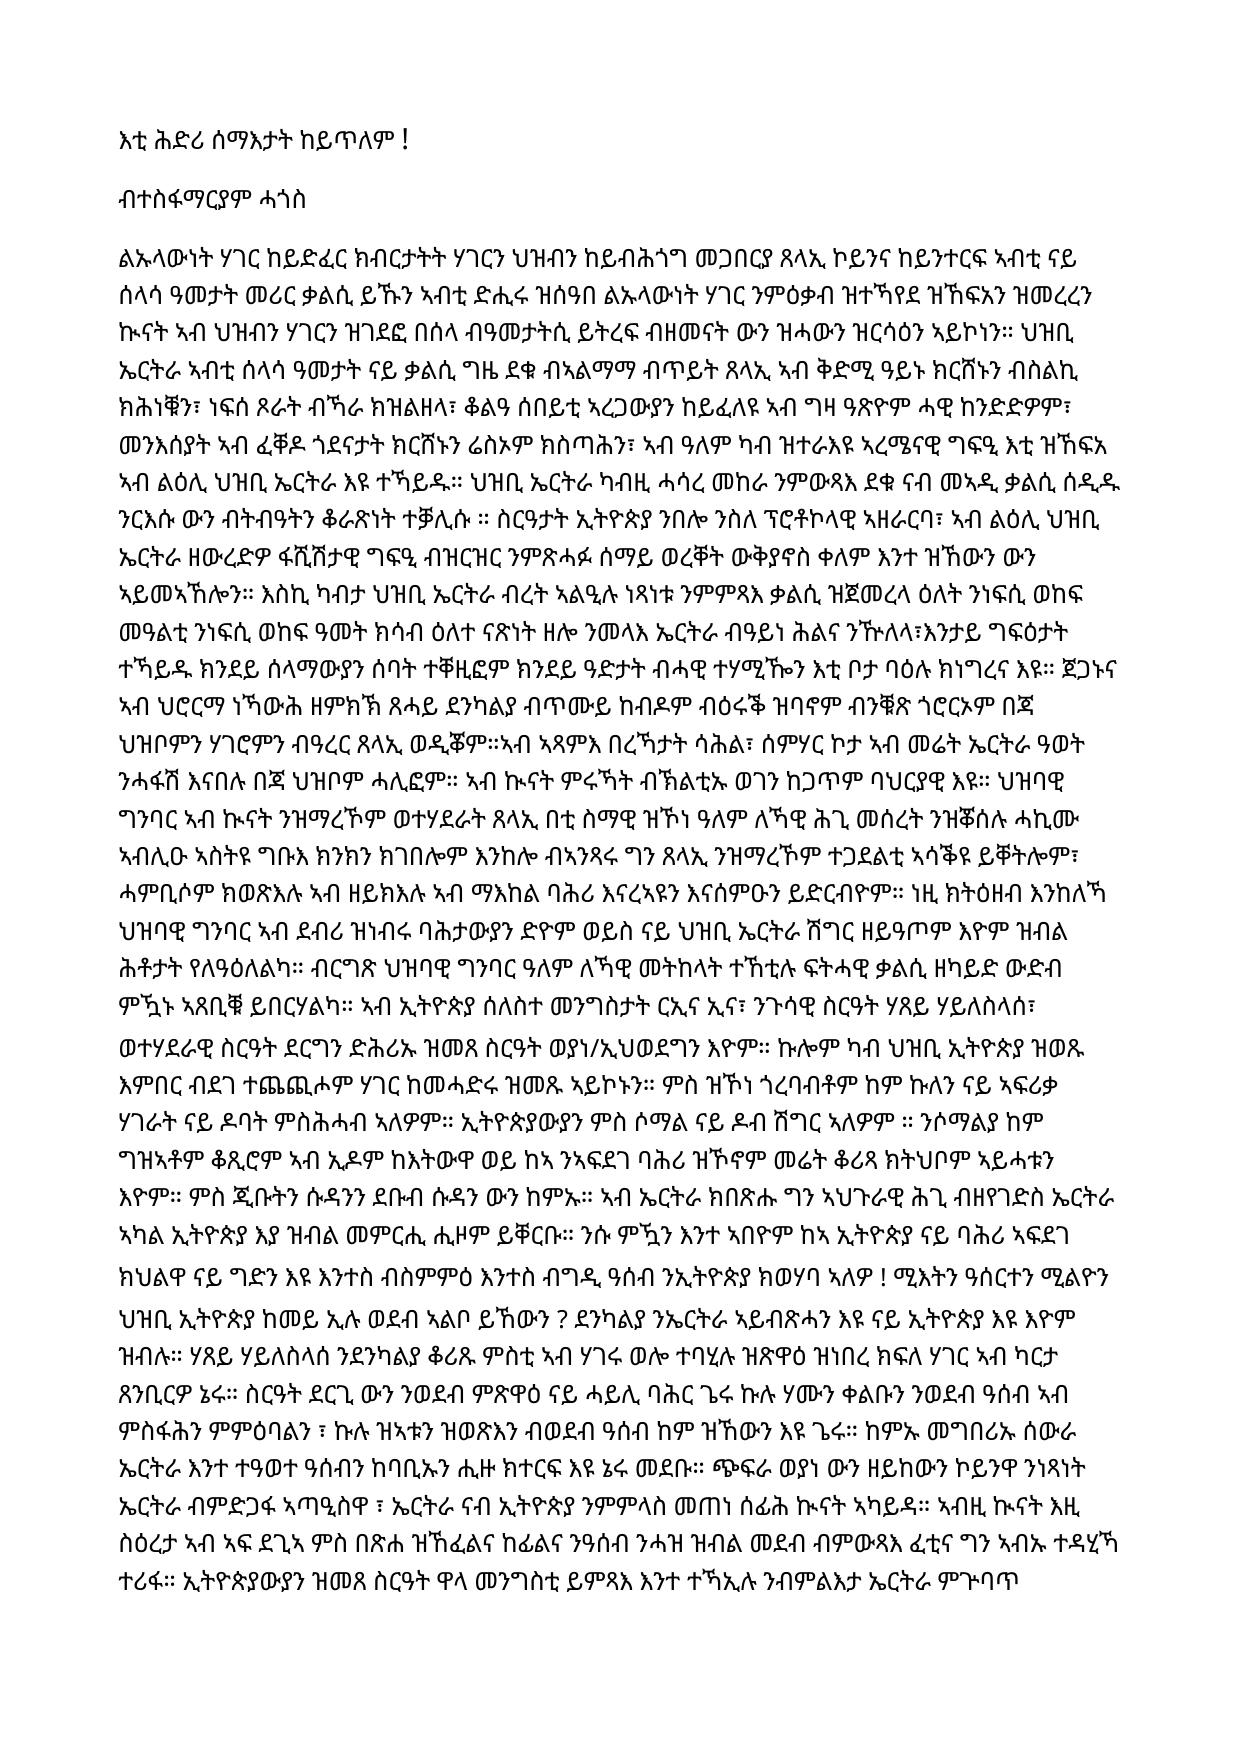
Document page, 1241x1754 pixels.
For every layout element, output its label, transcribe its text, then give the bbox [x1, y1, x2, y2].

text ብተስፋማርያም ሓጎስ [118, 186, 1122, 219]
text እቲ ሕድሪ ሰማእታት ከይጥለም ! [118, 118, 1122, 159]
text ልኡላውነት ሃገር ከይድፈር ክብርታትት ሃገርን ህዝብን ከይብሕጎግ መጋበርያ ጸላኢ ኮይንና ከይንተርፍ ኣብቲ ናይ ሰላሳ ዓመታት መሪር ቃልሲ ይኹን ኣብቲ ድሒሩ ዝሰዓበ ልኡላውነት ሃገር ንምዕቃብ ዝተኻየደ ዝኸፍአን ዝመረረን ኲናት ኣብ ህዝብን ሃገርን ዝገደፎ በሰላ ብዓመታትሲ ይትረፍ ብዘመናት ውን ዝሓውን ዝርሳዕን ኣይኮነን። ህዝቢ ኤርትራ ኣብቲ ሰላሳ ዓመታት ናይ ቃልሲ ግዜ ደቁ ብኣልማማ ብጥይት ጸላኢ ኣብ ቅድሚ ዓይኑ ክርሸኑን ብስልኪ ክሕነቑን፣ ነፍሰ ጾራት ብኻራ ክዝልዘላ፣ ቆልዓ ሰበይቲ ኣረጋውያን ከይፈለዩ ኣብ ግዛ ዓጽዮም ሓዊ ከንድድዎም፣ መንእሰያት ኣብ ፈቐዶ ጎደናታት ክርሸኑን ሬስኦም ክስጣሕን፣ ኣብ ዓለም ካብ ዝተራእዩ ኣረሜናዊ ግፍዒ እቲ ዝኸፍአ ኣብ ልዕሊ ህዝቢ ኤርትራ እዩ ተኻይዱ። ህዝቢ ኤርትራ ካብዚ ሓሳረ መከራ ንምውጻእ ደቁ ናብ መኣዲ ቃልሲ ሰዲዱ ንርእሱ ውን ብትብዓትን ቆራጽነት ተቓሊሱ ። ስርዓታት ኢትዮጵያ ንበሎ ንስለ ፕሮቶኮላዊ ኣዘራርባ፣ ኣብ ልዕሊ ህዝቢ ኤርትራ ዘውረድዎ ፋሺሽታዊ ግፍዒ ብዝርዝር ንምጽሓፉ ሰማይ ወረቐት ውቅያኖስ ቀለም እንተ ዝኸውን ውን ኣይመኣኸሎን። እስኪ ካብታ ህዝቢ ኤርትራ ብረት ኣልዒሉ ነጻነቱ ንምምጻእ ቃልሲ ዝጀመረላ ዕለት ንነፍሲ ወከፍ መዓልቲ ንነፍሲ ወከፍ ዓመት ክሳብ ዕለተ ናጽነት ዘሎ ንመላእ ኤርትራ ብዓይነ ሕልና ንዅለላ፣እንታይ ግፍዕታት ተኻይዱ ክንደይ ሰላማውያን ሰባት ተቐዚፎም ክንደይ ዓድታት ብሓዊ ተሃሚዀን እቲ ቦታ ባዕሉ ክነግረና እዩ። ጀጋኑና ኣብ ህሮርማ ነኻውሕ ዘምክኽ ጸሓይ ደንካልያ ብጥሙይ ከብዶም ብዕሩቕ ዝባኖም ብንቑጽ ጎሮርኦም በጃ ህዝቦምን ሃገሮምን ብዓረር ጸላኢ ወዲቖም።ኣብ ኣጻምእ በረኻታት ሳሕል፣ ሰምሃር ኮታ ኣብ መሬት ኤርትራ ዓወት ንሓፋሽ እናበሉ በጃ ህዝቦም ሓሊፎም። ኣብ ኲናት ምሩኻት ብኽልቲኡ ወገን ከጋጥም ባህርያዊ እዩ። ህዝባዊ ግንባር ኣብ ኲናት ንዝማረኾም ወተሃደራት ጸላኢ በቲ ስማዊ ዝኾነ ዓለም ለኻዊ ሕጊ መሰረት ንዝቖሰሉ ሓኪሙ ኣብሊዑ ኣስትዩ ግቡእ ክንክን ክገበሎም እንከሎ ብኣንጻሩ ግን ጸላኢ ንዝማረኾም ተጋደልቲ ኣሳቕዩ ይቐትሎም፣ ሓምቢሶም ክወጽእሉ ኣብ ዘይክእሉ ኣብ ማእከል ባሕሪ እናረኣዩን እናሰምዑን ይድርብዮም። ነዚ ክትዕዘብ እንከለኻ ህዝባዊ ግንባር ኣብ ደብሪ ዝነብሩ ባሕታውያን ድዮም ወይስ ናይ ህዝቢ ኤርትራ ሽግር ዘይዓጦም እዮም ዝብል ሕቶታት የለዓዕለልካ። ብርግጽ ህዝባዊ ግንባር ዓለም ለኻዊ መትከላት ተኸቲሉ ፍትሓዊ ቃልሲ ዘካይድ ውድብ ምዃኑ ኣጸቢቑ ይበርሃልካ። ኣብ ኢትዮጵያ ሰለስተ መንግስታት ርኢና ኢና፣ ንጉሳዊ ስርዓት ሃጸይ ሃይለስላሰ፣ ወተሃደራዊ ስርዓት ደርግን ድሕሪኡ ዝመጸ ስርዓት ወያነ/ኢህወደግን እዮም። ኩሎም ካብ ህዝቢ ኢትዮጵያ ዝወጹ እምበር ብደገ ተጨጪሖም ሃገር ከመሓድሩ ዝመጹ ኣይኮኑን። ምስ ዝኾነ ጎረባብቶም ከም ኩለን ናይ ኣፍሪቃ ሃገራት ናይ ዶባት ምስሕሓብ ኣለዎም። ኢትዮጵያውያን ምስ ሶማል ናይ ዶብ ሽግር ኣለዎም ። ንሶማልያ ከም ግዝኣቶም ቆጺሮም ኣብ ኢዶም ከእትውዋ ወይ ከኣ ንኣፍደገ ባሕሪ ዝኾኖም መሬት ቆሪጻ ክትህቦም ኣይሓቱን እዮም። ምስ ጂቡትን ሱዳንን ደቡብ ሱዳን ውን ከምኡ። ኣብ ኤርትራ ክበጽሑ ግን ኣህጉራዊ ሕጊ ብዘየገድስ ኤርትራ ኣካል ኢትዮጵያ እያ ዝብል መምርሒ ሒዞም ይቐርቡ። ንሱ ምዃን እንተ ኣበዮም ከኣ ኢትዮጵያ ናይ ባሕሪ ኣፍደገ ክህልዋ ናይ ግድን እዩ እንተስ ብስምምዕ እንተስ ብግዲ ዓሰብ ንኢትዮጵያ ክወሃባ ኣለዎ ! ሚእትን ዓሰርተን ሚልዮን ህዝቢ ኢትዮጵያ ከመይ ኢሉ ወደብ ኣልቦ ይኸውን ? ደንካልያ ንኤርትራ ኣይብጽሓን እዩ ናይ ኢትዮጵያ እዩ እዮም ዝብሉ። ሃጸይ ሃይለስላሰ ንደንካልያ ቆሪጹ ምስቲ ኣብ ሃገሩ ወሎ ተባሂሉ ዝጽዋዕ ዝነበረ ክፍለ ሃገር ኣብ ካርታ ጸንቢርዎ ኔሩ። ስርዓት ደርጊ ውን ንወደብ ምጽዋዕ ናይ ሓይሊ ባሕር ጌሩ ኩሉ ሃሙን ቀልቡን ንወደብ ዓሰብ ኣብ ምስፋሕን ምምዕባልን ፣ ኩሉ ዝኣቱን ዝወጽእን ብወደብ ዓሰብ ከም ዝኸውን እዩ ጌሩ። ከምኡ መግበሪኡ ሰውራ ኤርትራ እንተ ተዓወተ ዓሰብን ከባቢኡን ሒዙ ክተርፍ እዩ ኔሩ መደቡ። ጭፍራ ወያነ ውን ዘይከውን ኮይንዋ ንነጻነት ኤርትራ ብምድጋፋ ኣጣዒስዋ ፣ ኤርትራ ናብ ኢትዮጵያ ንምምላስ መጠነ ሰፊሕ ኲናት ኣካይዳ። ኣብዚ ኲናት እዚ ስዕረታ ኣብ ኣፍ ደጊኣ ምስ በጽሐ ዝኸፈልና ከፊልና ንዓሰብ ንሓዝ ዝብል መደብ ብምውጻእ ፈቲና ግን ኣብኡ ተዳሂኻ ተሪፋ። ኢትዮጵያውያን ዝመጸ ስርዓት ዋላ መንግስቲ ይምጻእ እንተ ተኻኢሉ ንብምልእታ ኤርትራ ምጕባጥ [118, 245, 1122, 1600]
